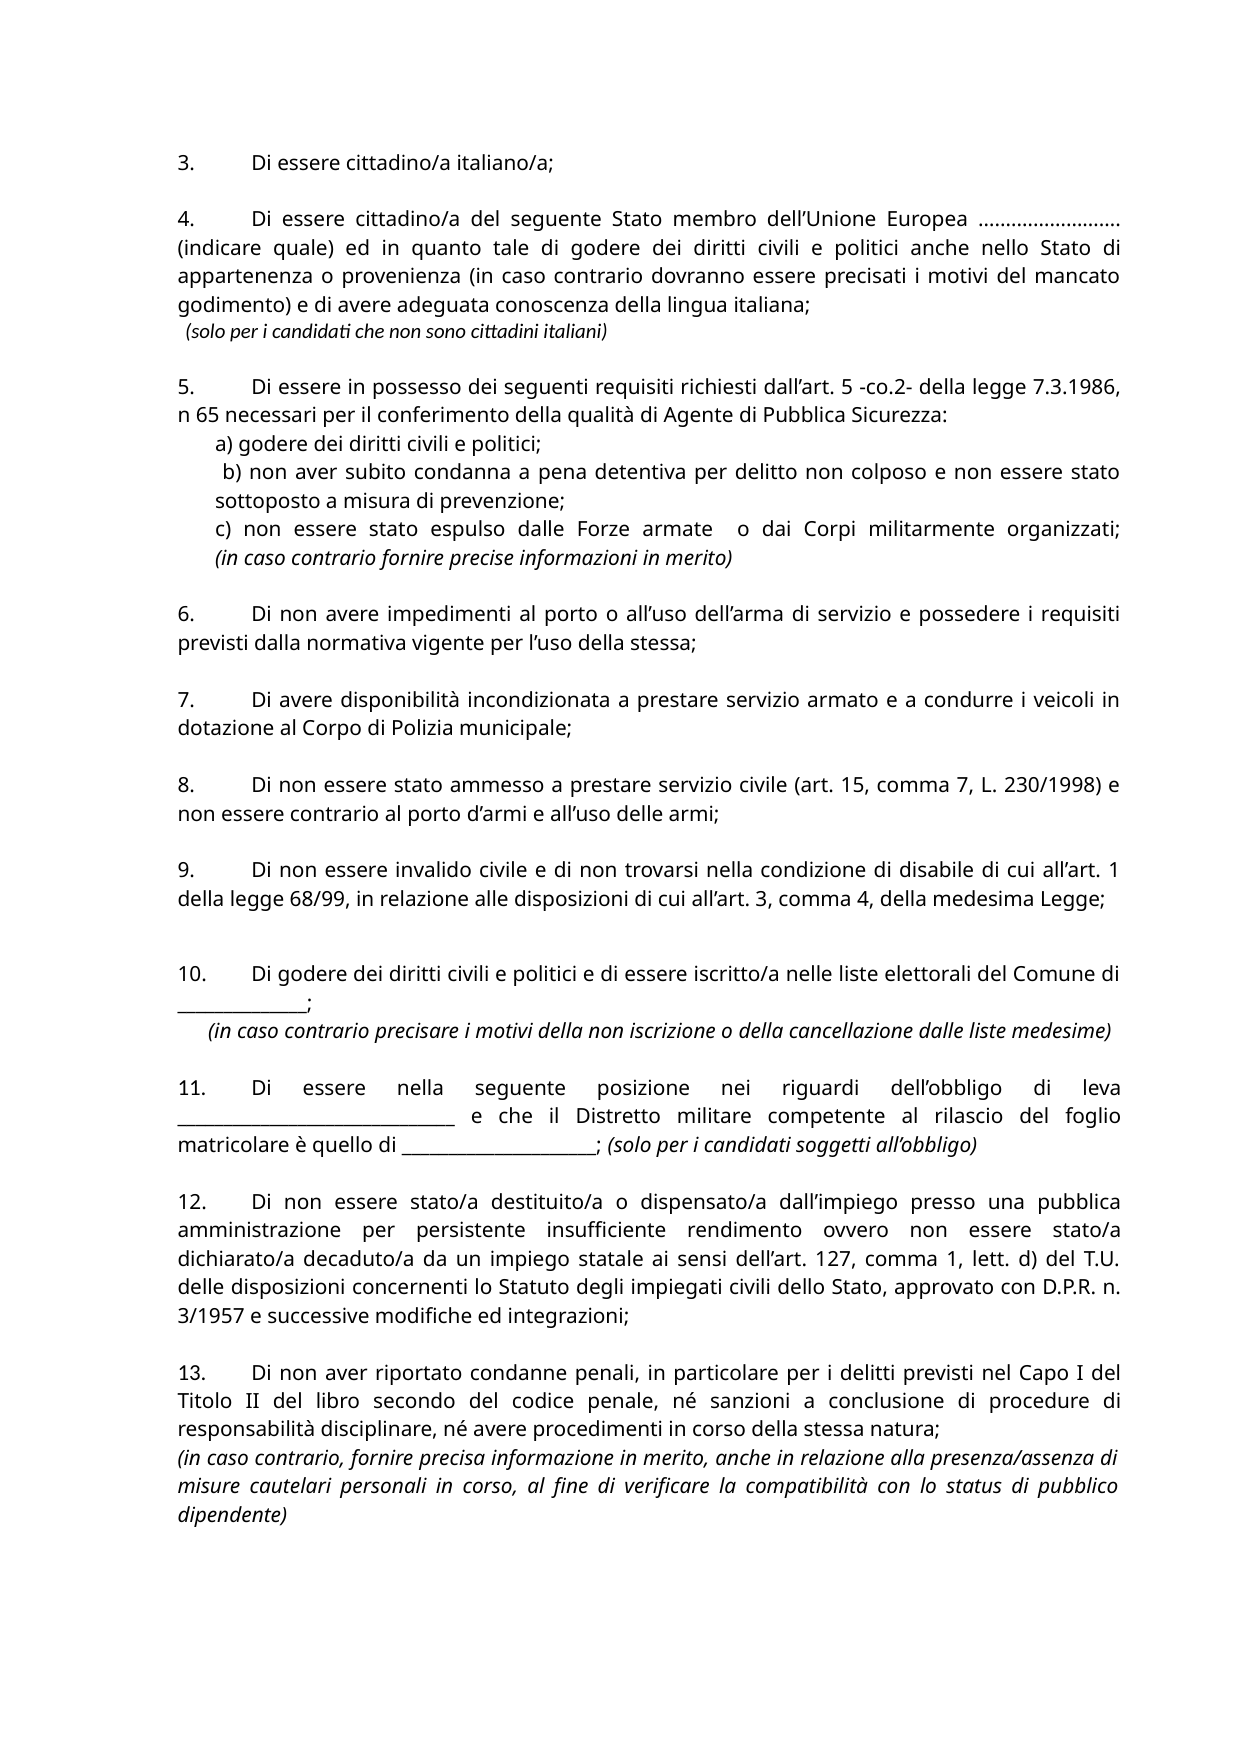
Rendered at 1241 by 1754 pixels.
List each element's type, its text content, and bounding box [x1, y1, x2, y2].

subtitle (solo per i candidati che non sono cittadini italiani) [133, 318, 1122, 344]
list Di avere disponibilità incondizionata a prestare servizio armato e a condurre i veicoli in dotazione al Corpo di Polizia municipale; [177, 685, 1122, 742]
text (in caso contrario precisare i motivi della non iscrizione o della cancellazione dalle liste medesime) [208, 1016, 1122, 1045]
text (in caso contrario, fornire precisa informazione in merito, anche in relazione alla presenza/assenza di misure cautelari personali in corso, al fine di verificare la compatibilità con lo status di pubblico dipendente) [177, 1443, 1122, 1528]
list Di essere cittadino/a italiano/a; [177, 148, 1122, 176]
list Di non essere stato ammesso a prestare servizio civile (art. 15, comma 7, L. 230/1998) e non essere contrario al porto d’armi e all’uso delle armi; [177, 770, 1122, 827]
list Di essere in possesso dei seguenti requisiti richiesti dall’art. 5 -co.2- della legge 7.3.1986, n 65 necessari per il conferimento della qualità di Agente di Pubblica Sicurezza: [177, 372, 1122, 429]
list Di non essere stato/a destituito/a o dispensato/a dall’impiego presso una pubblica amministrazione per persistente insufficiente rendimento ovvero non essere stato/a dichiarato/a decaduto/a da un impiego statale ai sensi dell’art. 127, comma 1, lett. d) del T.U. delle disposizioni concernenti lo Statuto degli impiegati civili dello Stato, approvato con D.P.R. n. 3/1957 e successive modifiche ed integrazioni; [177, 1187, 1122, 1329]
list Di essere nella seguente posizione nei riguardi dell’obbligo di leva ______________________________ e che il Distretto militare competente al rilascio del foglio matricolare è quello di _____________________; (solo per i candidati soggetti all’obbligo) [177, 1073, 1122, 1158]
subtitle a) godere dei diritti civili e politici; [215, 429, 1122, 457]
list Di non essere invalido civile e di non trovarsi nella condizione di disabile di cui all’art. 1 della legge 68/99, in relazione alle disposizioni di cui all’art. 3, comma 4, della medesima Legge; [177, 856, 1122, 912]
list Di non avere impedimenti al porto o all’uso dell’arma di servizio e possedere i requisiti previsti dalla normativa vigente per l’uso della stessa; [177, 599, 1122, 656]
list Di essere cittadino/a del seguente Stato membro dell’Unione Europea ….…………………. (indicare quale) ed in quanto tale di godere dei diritti civili e politici anche nello Stato di appartenenza o provenienza (in caso contrario dovranno essere precisati i motivi del mancato godimento) e di avere adeguata conoscenza della lingua italiana; [177, 204, 1122, 318]
subtitle b) non aver subito condanna a pena detentiva per delitto non colposo e non essere stato sottoposto a misura di prevenzione; [215, 457, 1122, 514]
list Di godere dei diritti civili e politici e di essere iscritto/a nelle liste elettorali del Comune di ______________; [177, 959, 1122, 1016]
subtitle c) non essere stato espulso dalle Forze armate o dai Corpi militarmente organizzati; (in caso contrario fornire precise informazioni in merito) [215, 514, 1122, 571]
list Di non aver riportato condanne penali, in particolare per i delitti previsti nel Capo I del Titolo II del libro secondo del codice penale, né sanzioni a conclusione di procedure di responsabilità disciplinare, né avere procedimenti in corso della stessa natura; [177, 1358, 1122, 1443]
